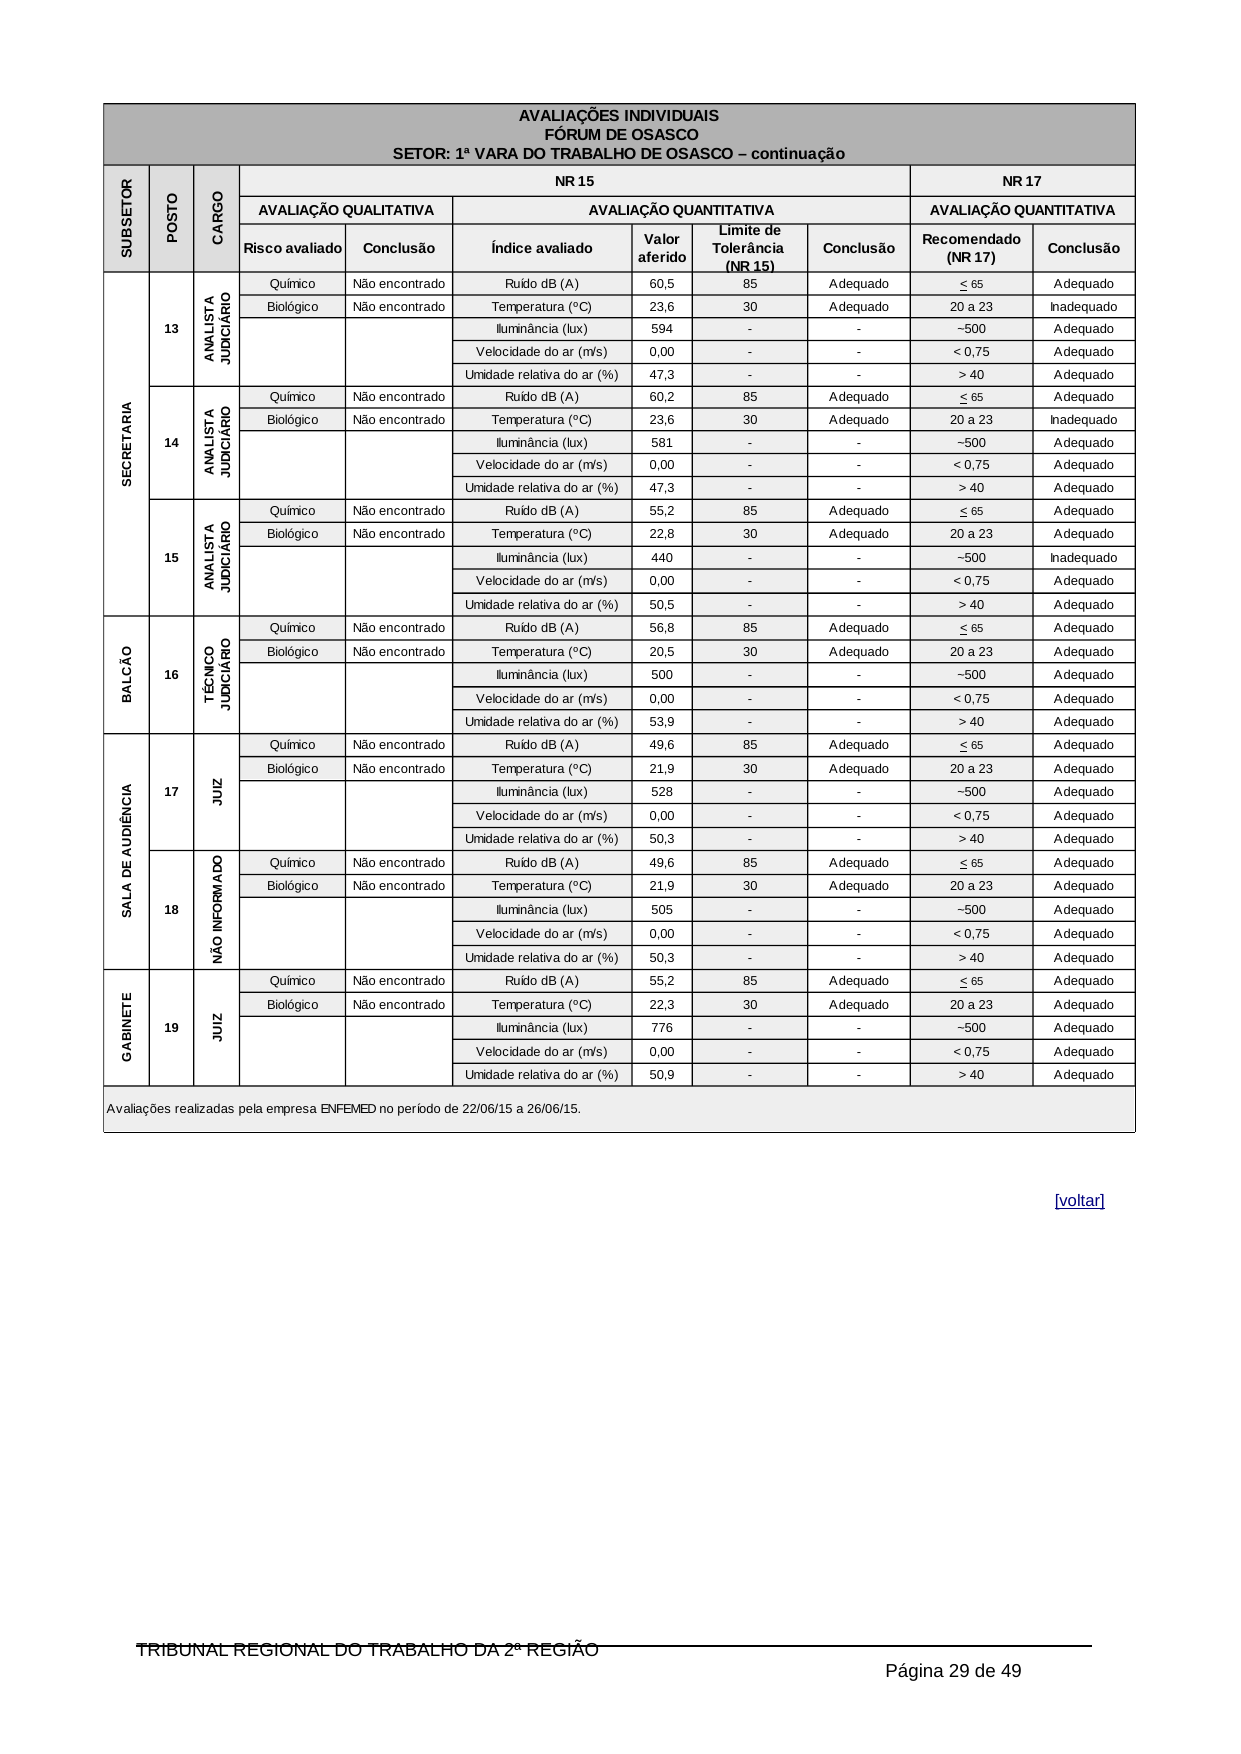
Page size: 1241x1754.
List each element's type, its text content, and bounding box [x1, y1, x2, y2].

text [voltar] [136, 1191, 1104, 1210]
text h [136, 75, 1104, 103]
